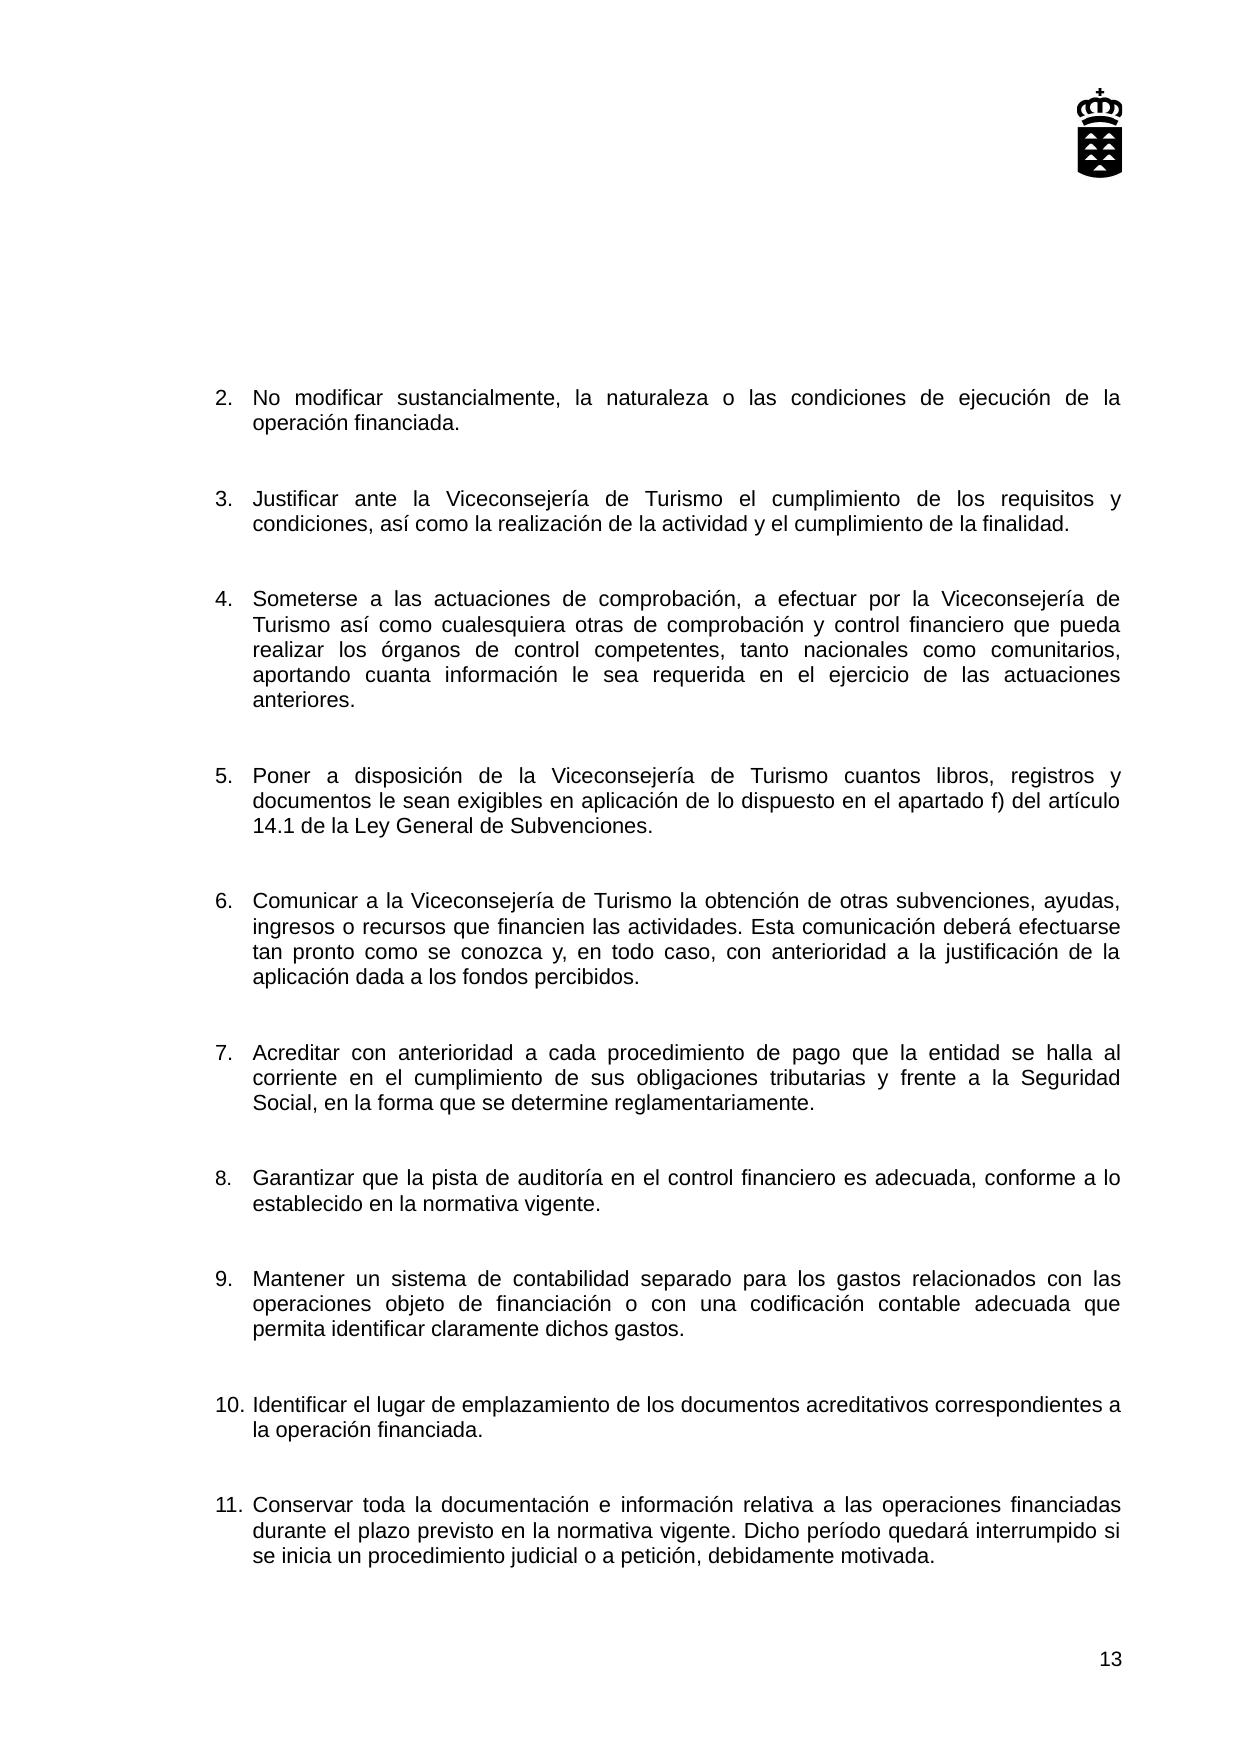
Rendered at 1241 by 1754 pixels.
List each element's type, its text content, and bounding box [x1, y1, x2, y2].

list Poner a disposición de la Viceconsejería de Turismo cuantos libros, registros y documentos le sean exigibles en aplicación de lo dispuesto en el apartado f) del artículo 14.1 de la Ley General de Subvenciones. [215, 763, 1122, 838]
list No modificar sustancialmente, la naturaleza o las condiciones de ejecución de la operación financiada. [215, 385, 1122, 436]
list Identificar el lugar de emplazamiento de los documentos acreditativos correspondientes a la operación financiada. [215, 1392, 1122, 1442]
list Mantener un sistema de contabilidad separado para los gastos relacionados con las operaciones objeto de financiación o con una codificación contable adecuada que permita identificar claramente dichos gastos. [215, 1266, 1122, 1342]
list Conservar toda la documentación e información relativa a las operaciones financiadas durante el plazo previsto en la normativa vigente. Dicho período quedará interrumpido si se inicia un procedimiento judicial o a petición, debidamente motivada. [215, 1492, 1122, 1568]
list Garantizar que la pista de auditoría en el control financiero es adecuada, conforme a lo establecido en la normativa vigente. [215, 1165, 1122, 1216]
list Justificar ante la Viceconsejería de Turismo el cumplimiento de los requisitos y condiciones, así como la realización de la actividad y el cumplimiento de la finalidad. [215, 486, 1122, 536]
list Acreditar con anterioridad a cada procedimiento de pago que la entidad se halla al corriente en el cumplimiento de sus obligaciones tributarias y frente a la Seguridad Social, en la forma que se determine reglamentariamente. [215, 1039, 1122, 1115]
list Comunicar a la Viceconsejería de Turismo la obtención de otras subvenciones, ayudas, ingresos o recursos que financien las actividades. Esta comunicación deberá efectuarse tan pronto como se conozca y, en todo caso, con anterioridad a la justificación de la aplicación dada a los fondos percibidos. [215, 888, 1122, 989]
list Someterse a las actuaciones de comprobación, a efectuar por la Viceconsejería de Turismo así como cualesquiera otras de comprobación y control financiero que pueda realizar los órganos de control competentes, tanto nacionales como comunitarios, aportando cuanta información le sea requerida en el ejercicio de las actuaciones anteriores. [215, 586, 1122, 712]
